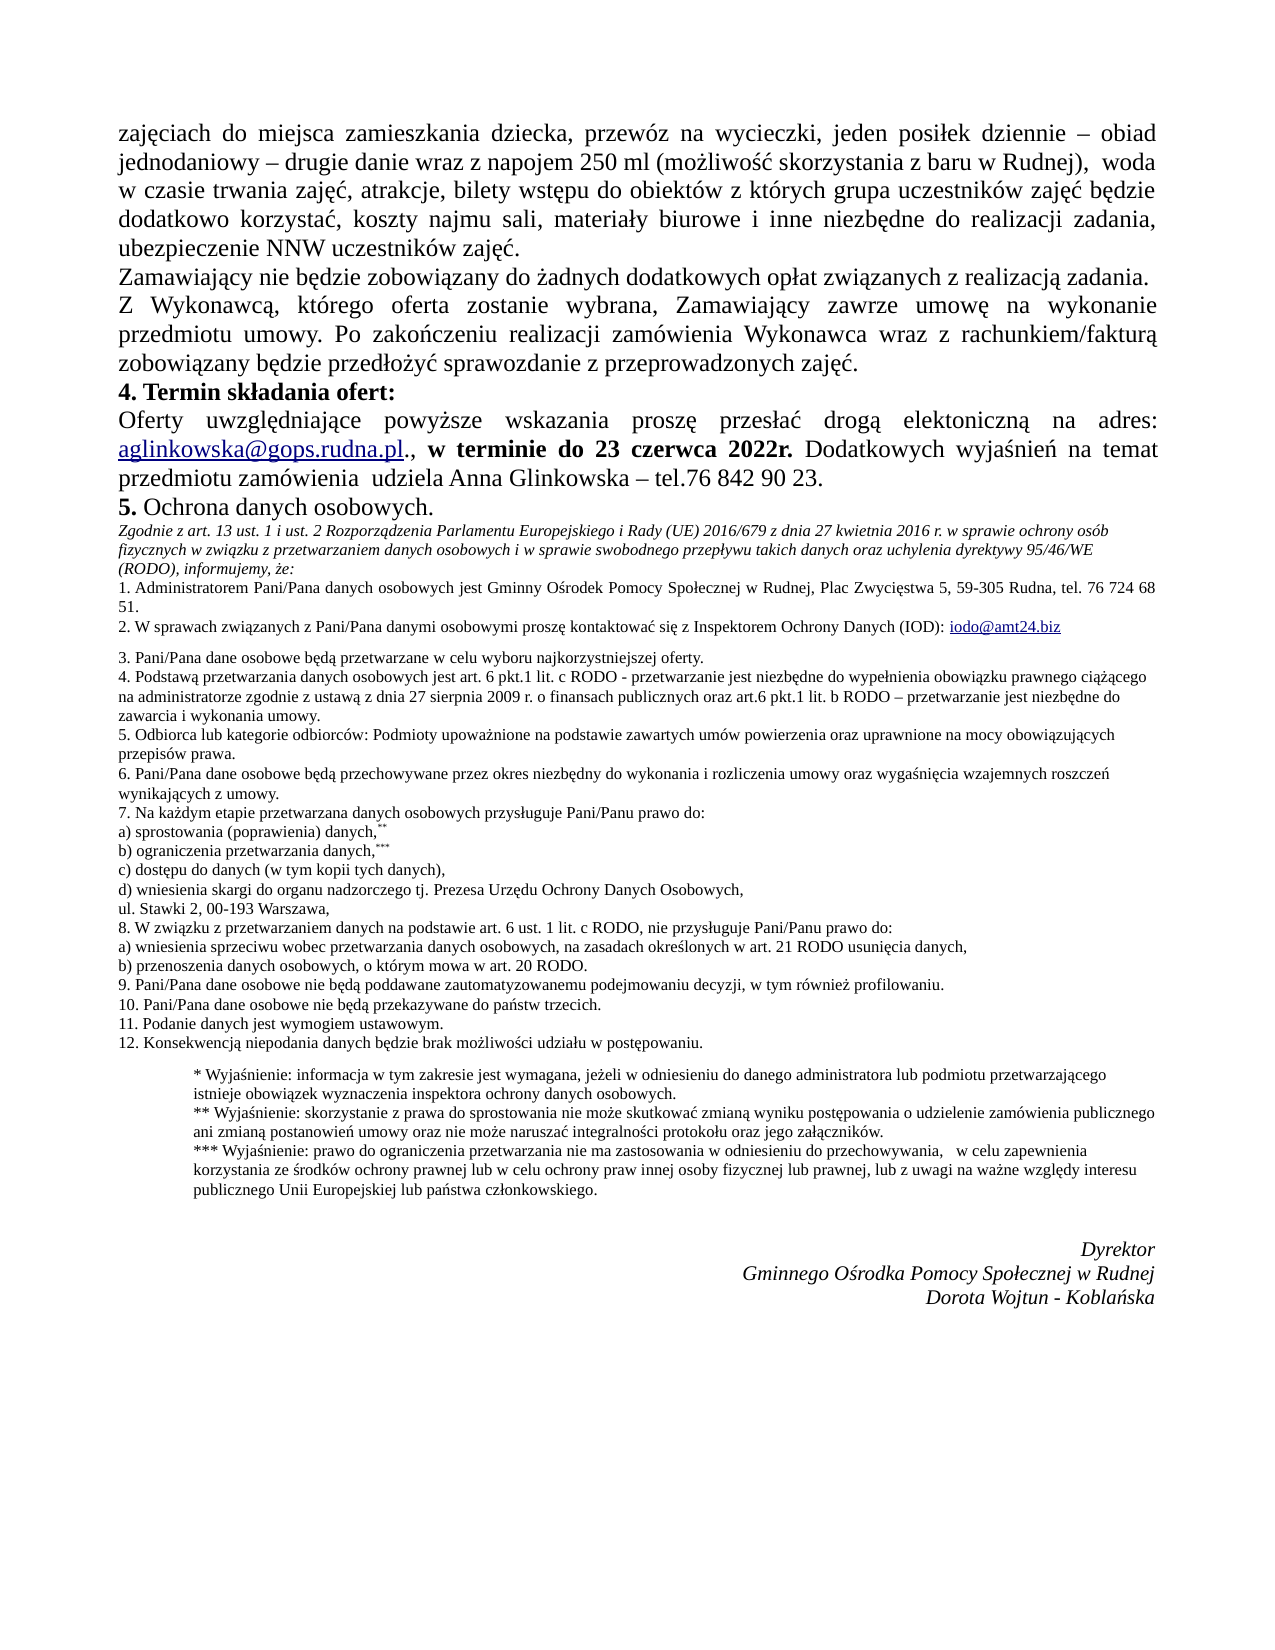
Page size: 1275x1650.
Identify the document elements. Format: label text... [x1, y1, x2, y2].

text Zamawiający nie będzie zobowiązany do żadnych dodatkowych opłat związanych z realizacją zadania. [118, 262, 1157, 291]
text Oferty uwzględniające powyższe wskazania proszę przesłać drogą elektoniczną na adres: aglinkowska@gops.rudna.pl., w terminie do 23 czerwca 2022r. Dodatkowych wyjaśnień na temat przedmiotu zamówienia udziela Anna Glinkowska – tel.76 842 90 23. [118, 406, 1158, 492]
text Zgodnie z art. 13 ust. 1 i ust. 2 Rozporządzenia Parlamentu Europejskiego i Rady (UE) 2016/679 z dnia 27 kwietnia 2016 r. w sprawie ochrony osób fizycznych w związku z przetwarzaniem danych osobowych i w sprawie swobodnego przepływu takich danych oraz uchylenia dyrektywy 95/46/WE (RODO), informujemy, że: [118, 521, 1157, 578]
text * Wyjaśnienie: informacja w tym zakresie jest wymagana, jeżeli w odniesieniu do danego administratora lub podmiotu przetwarzającego istnieje obowiązek wyznaczenia inspektora ochrony danych osobowych. [193, 1064, 1157, 1103]
text *** Wyjaśnienie: prawo do ograniczenia przetwarzania nie ma zastosowania w odniesieniu do przechowywania, w celu zapewnienia korzystania ze środków ochrony prawnej lub w celu ochrony praw innej osoby fizycznej lub prawnej, lub z uwagi na ważne względy interesu publicznego Unii Europejskiej lub państwa członkowskiego. [193, 1141, 1157, 1198]
text 5. Ochrona danych osobowych. [118, 492, 1158, 521]
text zajęciach do miejsca zamieszkania dziecka, przewóz na wycieczki, jeden posiłek dziennie – obiad jednodaniowy – drugie danie wraz z napojem 250 ml (możliwość skorzystania z baru w Rudnej), woda w czasie trwania zajęć, atrakcje, bilety wstępu do obiektów z których grupa uczestników zajęć będzie dodatkowo korzystać, koszty najmu sali, materiały biurowe i inne niezbędne do realizacji zadania, ubezpieczenie NNW uczestników zajęć. [118, 118, 1157, 262]
text Dyrektor [118, 1237, 1157, 1261]
text ** Wyjaśnienie: skorzystanie z prawa do sprostowania nie może skutkować zmianą wyniku postępowania o udzielenie zamówienia publicznego ani zmianą postanowień umowy oraz nie może naruszać integralności protokołu oraz jego załączników. [193, 1103, 1157, 1141]
text 4. Termin składania ofert: [118, 377, 1158, 406]
text Gminnego Ośrodka Pomocy Społecznej w Rudnej [118, 1261, 1157, 1285]
text 3. Pani/Pana dane osobowe będą przetwarzane w celu wyboru najkorzystniejszej oferty. 4. Podstawą przetwarzania danych osobowych jest art. 6 pkt.1 lit. c RODO - przetwarzanie jest niezbędne do wypełnienia obowiązku prawnego ciążącego na administratorze zgodnie z ustawą z dnia 27 sierpnia 2009 r. o finansach publicznych oraz art.6 pkt.1 lit. b RODO – przetwarzanie jest niezbędne do zawarcia i wykonania umowy. 5. Odbiorca lub kategorie odbiorców: Podmioty upoważnione na podstawie zawartych umów powierzenia oraz uprawnione na mocy obowiązujących przepisów prawa. 6. Pani/Pana dane osobowe będą przechowywane przez okres niezbędny do wykonania i rozliczenia umowy oraz wygaśnięcia wzajemnych roszczeń wynikających z umowy. 7. Na każdym etapie przetwarzana danych osobowych przysługuje Pani/Panu prawo do: a) sprostowania (poprawienia) danych,** b) ograniczenia przetwarzania danych,*** c) dostępu do danych (w tym kopii tych danych), d) wniesienia skargi do organu nadzorczego tj. Prezesa Urzędu Ochrony Danych Osobowych, ul. Stawki 2, 00-193 Warszawa, 8. W związku z przetwarzaniem danych na podstawie art. 6 ust. 1 lit. c RODO, nie przysługuje Pani/Panu prawo do: a) wniesienia sprzeciwu wobec przetwarzania danych osobowych, na zasadach określonych w art. 21 RODO usunięcia danych, b) przenoszenia danych osobowych, o którym mowa w art. 20 RODO. 9. Pani/Pana dane osobowe nie będą poddawane zautomatyzowanemu podejmowaniu decyzji, w tym również profilowaniu. 10. Pani/Pana dane osobowe nie będą przekazywane do państw trzecich. 11. Podanie danych jest wymogiem ustawowym. 12. Konsekwencją niepodania danych będzie brak możliwości udziału w postępowaniu. [118, 648, 1157, 1052]
text 2. W sprawach związanych z Pani/Pana danymi osobowymi proszę kontaktować się z Inspektorem Ochrony Danych (IOD): iodo@amt24.biz [118, 616, 1157, 636]
text Dorota Wojtun - Koblańska [118, 1285, 1157, 1309]
text 1. Administratorem Pani/Pana danych osobowych jest Gminny Ośrodek Pomocy Społecznej w Rudnej, Plac Zwycięstwa 5, 59-305 Rudna, tel. 76 724 68 51. [118, 578, 1157, 616]
text Z Wykonawcą, którego oferta zostanie wybrana, Zamawiający zawrze umowę na wykonanie przedmiotu umowy. Po zakończeniu realizacji zamówienia Wykonawca wraz z rachunkiem/fakturą zobowiązany będzie przedłożyć sprawozdanie z przeprowadzonych zajęć. [118, 291, 1158, 377]
